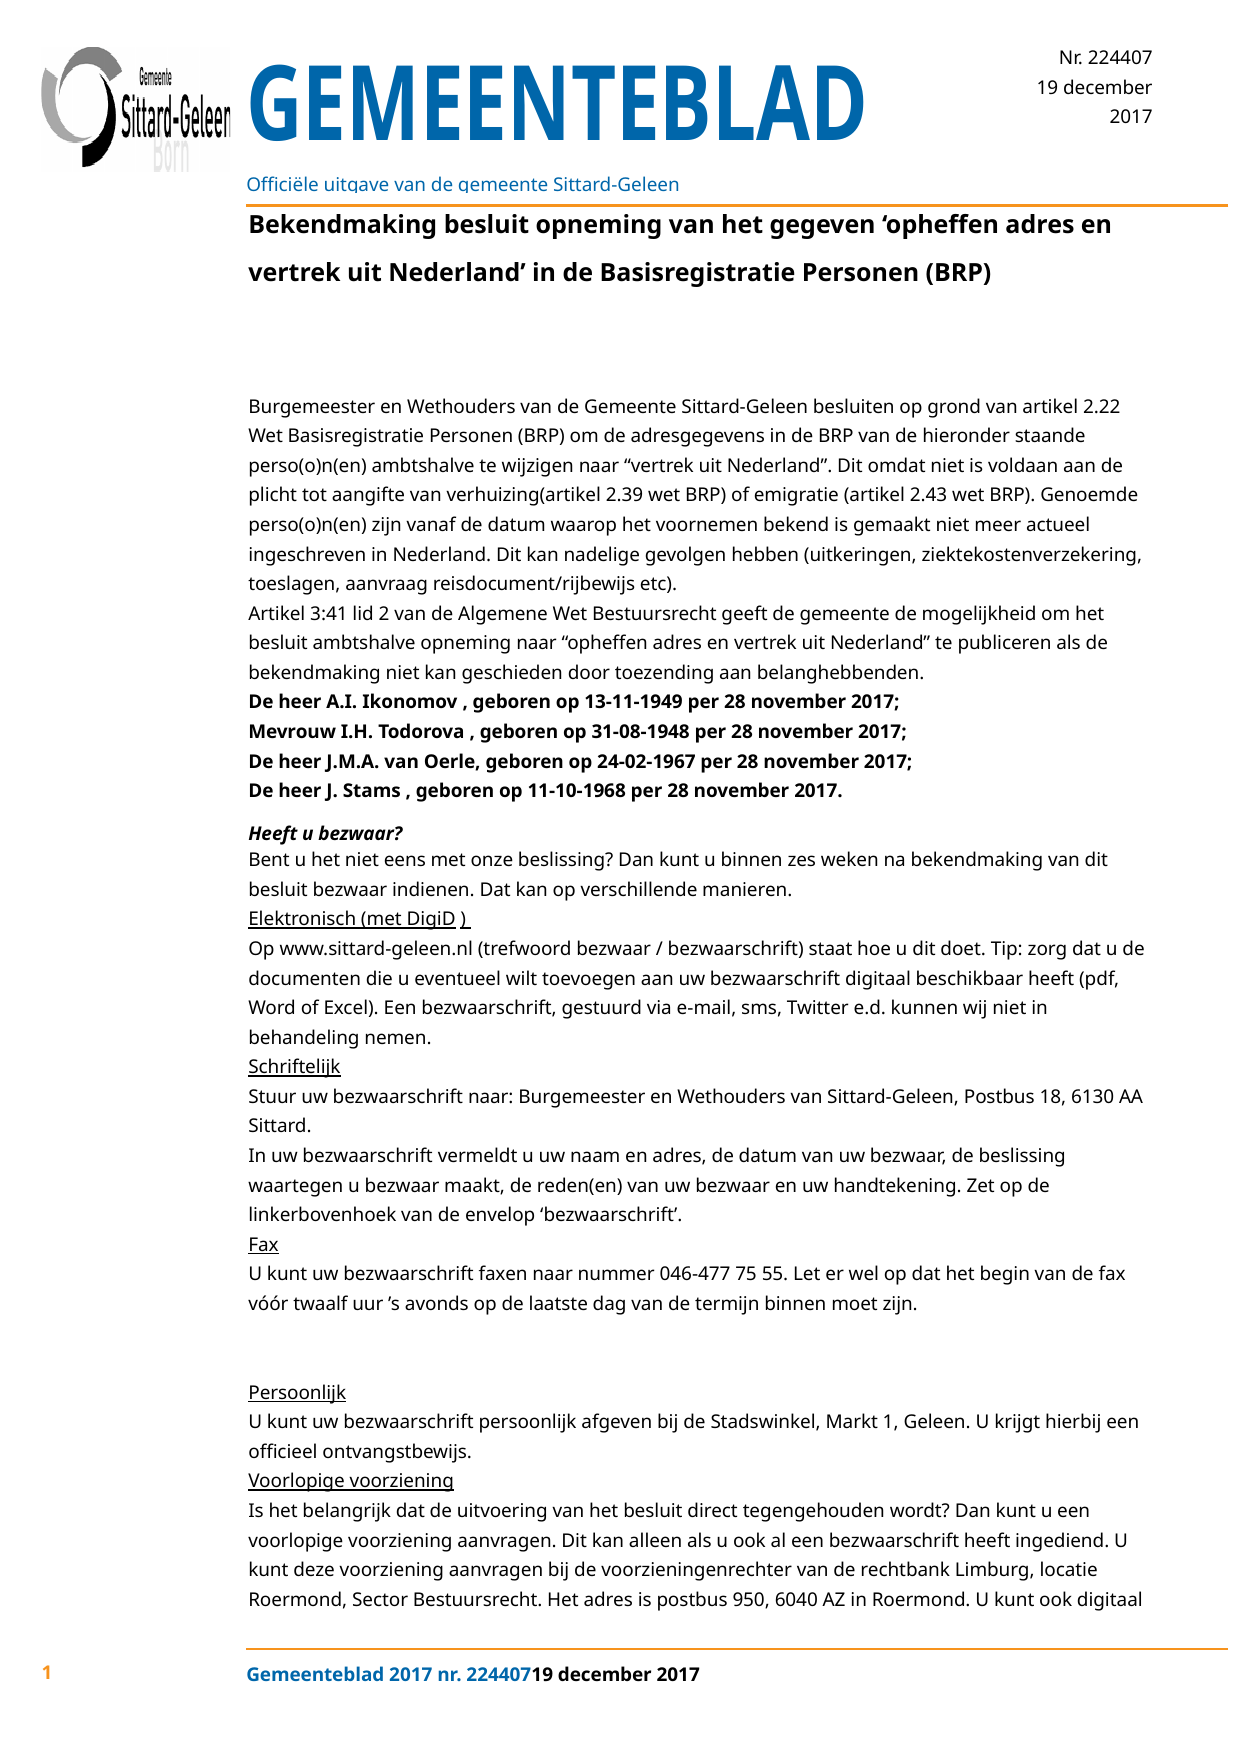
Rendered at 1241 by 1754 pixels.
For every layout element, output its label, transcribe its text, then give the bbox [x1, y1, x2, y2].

text Heeft u bezwaar? [248, 821, 1152, 846]
text De heer J.M.A. van Oerle, geboren op 24-02-1967 per 28 november 2017; [248, 748, 1152, 774]
text Burgemeester en Wethouders van de Gemeente Sittard-Geleen besluiten op grond van artikel 2.22 Wet Basisregistratie Personen (BRP) om de adresgegevens in de BRP van de hieronder staande perso(o)n(en) ambtshalve te wijzigen naar “vertrek uit Nederland”. Dit omdat niet is voldaan aan de plicht tot aangifte van verhuizing(artikel 2.39 wet BRP) of emigratie (artikel 2.43 wet BRP). Genoemde perso(o)n(en) zijn vanaf de datum waarop het voornemen bekend is gemaakt niet meer actueel ingeschreven in Nederland. Dit kan nadelige gevolgen hebben (uitkeringen, ziektekostenverzekering, toeslagen, aanvraag reisdocument/rijbewijs etc). [248, 393, 1152, 596]
text Bekendmaking besluit opneming van het gegeven ‘opheffen adres en vertrek uit Nederland’ in de Basisregistratie Personen (BRP) [248, 207, 1152, 288]
text Mevrouw I.H. Todorova , geboren op 31-08-1948 per 28 november 2017; [248, 718, 1152, 744]
text In uw bezwaarschrift vermeldt u uw naam en adres, de datum van uw bezwaar, de beslissing waartegen u bezwaar maakt, de reden(en) van uw bezwaar en uw handtekening. Zet op de linkerbovenhoek van de envelop ‘bezwaarschrift’. [248, 1142, 1152, 1227]
text Op www.sittard-geleen.nl (trefwoord bezwaar / bezwaarschrift) staat hoe u dit doet. Tip: zorg dat u de documenten die u eventueel wilt toevoegen aan uw bezwaarschrift digitaal beschikbaar heeft (pdf, Word of Excel). Een bezwaarschrift, gestuurd via e-mail, sms, Twitter e.d. kunnen wij niet in behandeling nemen. [248, 935, 1152, 1049]
text De heer J. Stams , geboren op 11-10-1968 per 28 november 2017. [248, 777, 1152, 803]
text Persoonlijk [248, 1379, 1152, 1404]
text Voorlopige voorziening [248, 1468, 1152, 1493]
text Stuur uw bezwaarschrift naar: Burgemeester en Wethouders van Sittard-Geleen, Postbus 18, 6130 AA Sittard. [248, 1083, 1152, 1138]
text Is het belangrijk dat de uitvoering van het besluit direct tegengehouden wordt? Dan kunt u een voorlopige voorziening aanvragen. Dit kan alleen als u ook al een bezwaarschrift heeft ingediend. U kunt deze voorziening aanvragen bij de voorzieningenrechter van de rechtbank Limburg, locatie Roermond, Sector Bestuursrecht. Het adres is postbus 950, 6040 AZ in Roermond. U kunt ook digitaal [248, 1497, 1152, 1612]
text De heer A.I. Ikonomov , geboren op 13-11-1949 per 28 november 2017; [248, 689, 1152, 714]
text Schriftelijk [248, 1053, 1152, 1079]
picture [41, 47, 231, 172]
text Elektronisch (met DigiD ) [248, 906, 1152, 931]
text Bent u het niet eens met onze beslissing? Dan kunt u binnen zes weken na bekendmaking van dit besluit bezwaar indienen. Dat kan op verschillende manieren. [248, 846, 1152, 902]
text Artikel 3:41 lid 2 van de Algemene Wet Bestuursrecht geeft de gemeente de mogelijkheid om het besluit ambtshalve opneming naar “opheffen adres en vertrek uit Nederland” te publiceren als de bekendmaking niet kan geschieden door toezending aan belanghebbenden. [248, 600, 1152, 685]
text U kunt uw bezwaarschrift faxen naar nummer 046-477 75 55. Let er wel op dat het begin van de fax vóór twaalf uur ’s avonds op de laatste dag van de termijn binnen moet zijn. [248, 1261, 1152, 1316]
text Fax [248, 1231, 1152, 1257]
text U kunt uw bezwaarschrift persoonlijk afgeven bij de Stadswinkel, Markt 1, Geleen. U krijgt hierbij een officieel ontvangstbewijs. [248, 1408, 1152, 1464]
